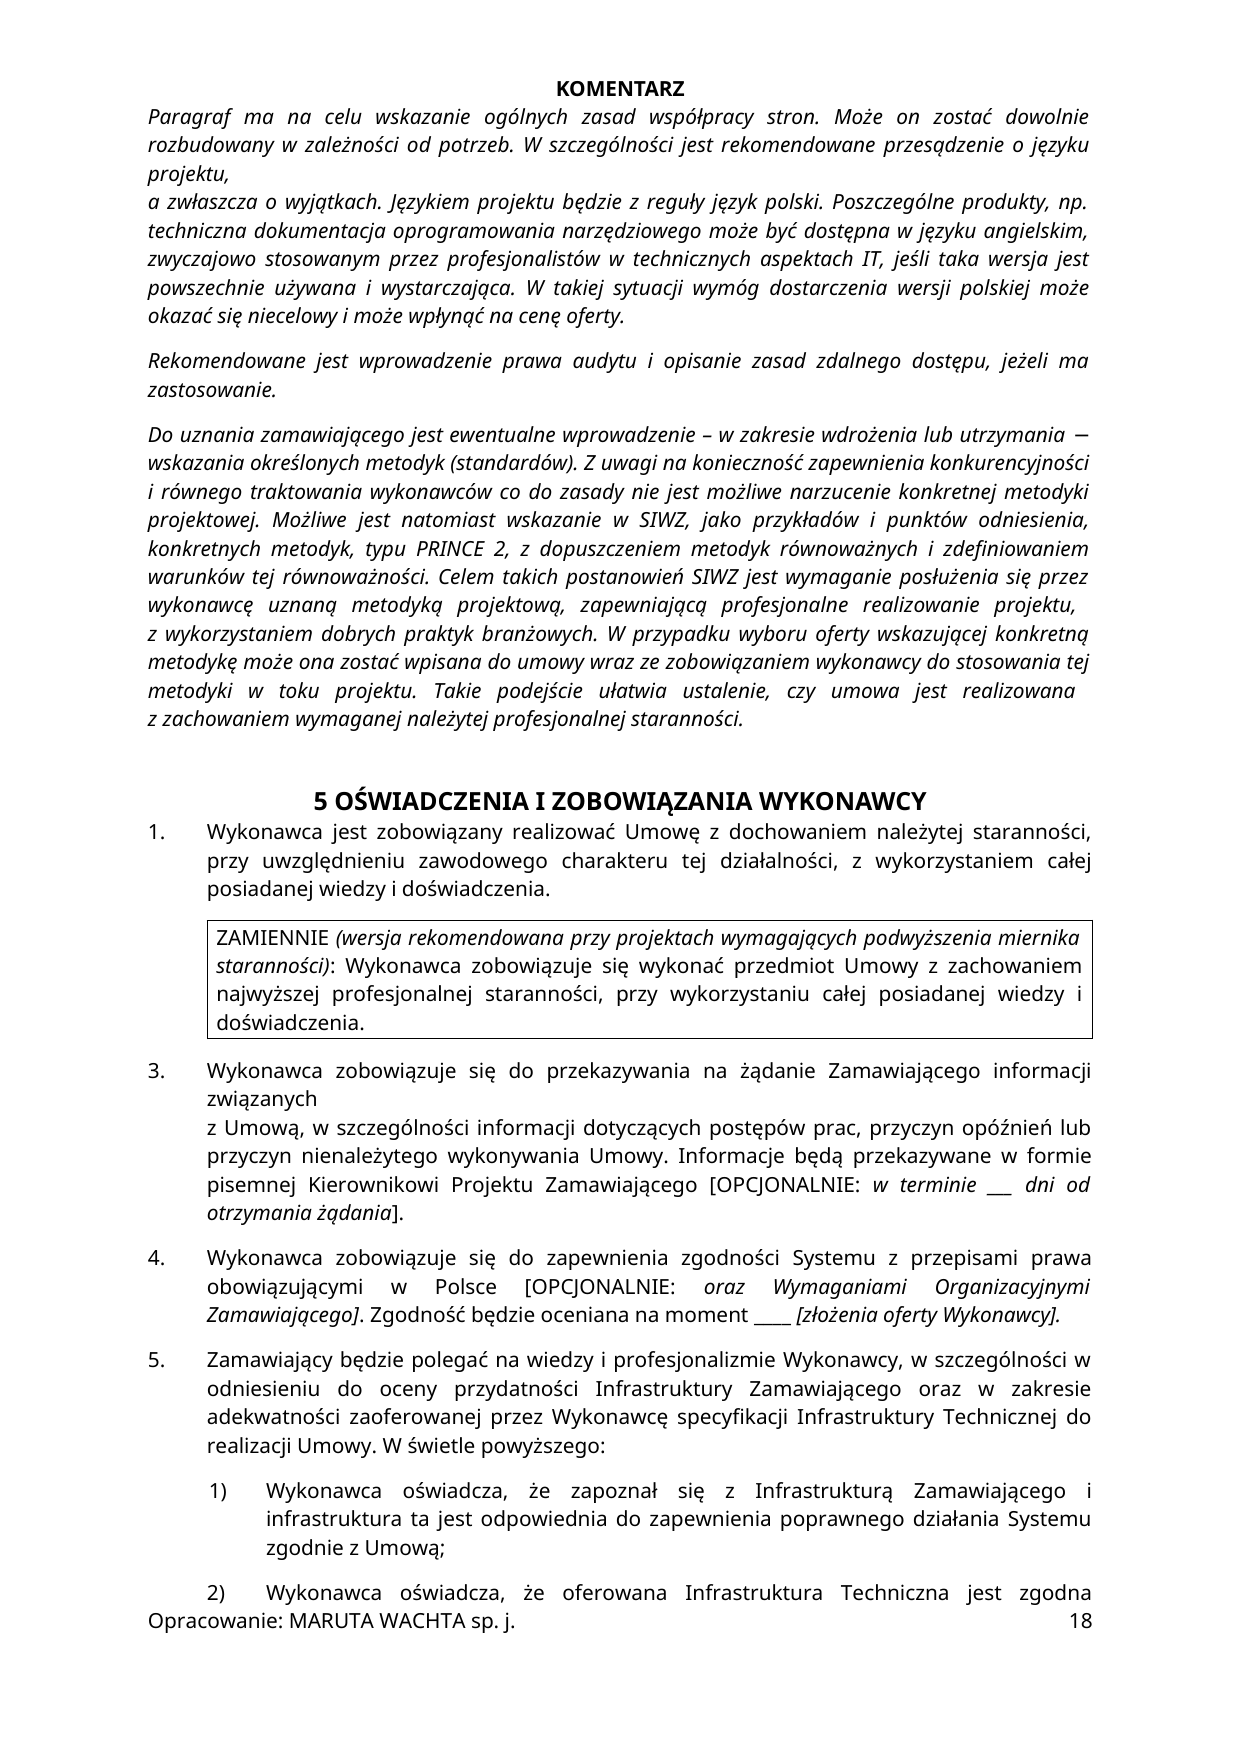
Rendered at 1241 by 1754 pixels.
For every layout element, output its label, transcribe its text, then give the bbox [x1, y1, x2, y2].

text ZAMIENNIE (wersja rekomendowana przy projektach wymagających podwyższenia miernika staranności): Wykonawca zobowiązuje się wykonać przedmiot Umowy z zachowaniem najwyższej profesjonalnej staranności, przy wykorzystaniu całej posiadanej wiedzy i doświadczenia. [208, 921, 1092, 1038]
subtitle 5 OŚWIADCZENIA I ZOBOWIĄZANIA WYKONAWCY [148, 749, 1093, 817]
list Zamawiający będzie polegać na wiedzy i profesjonalizmie Wykonawcy, w szczególności w odniesieniu do oceny przydatności Infrastruktury Zamawiającego oraz w zakresie adekwatności zaoferowanej przez Wykonawcę specyfikacji Infrastruktury Technicznej do realizacji Umowy. W świetle powyższego: [148, 1345, 1093, 1459]
list Wykonawca jest zobowiązany realizować Umowę z dochowaniem należytej staranności, przy uwzględnieniu zawodowego charakteru tej działalności, z wykorzystaniem całej posiadanej wiedzy i doświadczenia. [148, 817, 1093, 903]
text Do uznania zamawiającego jest ewentualne wprowadzenie – w zakresie wdrożenia lub utrzymania − wskazania określonych metodyk (standardów). Z uwagi na konieczność zapewnienia konkurencyjności i równego traktowania wykonawców co do zasady nie jest możliwe narzucenie konkretnej metodyki projektowej. Możliwe jest natomiast wskazanie w SIWZ, jako przykładów i punktów odniesienia, konkretnych metodyk, typu PRINCE 2, z dopuszczeniem metodyk równoważnych i zdefiniowaniem warunków tej równoważności. Celem takich postanowień SIWZ jest wymaganie posłużenia się przez wykonawcę uznaną metodyką projektową, zapewniającą profesjonalne realizowanie projektu, z wykorzystaniem dobrych praktyk branżowych. W przypadku wyboru oferty wskazującej konkretną metodykę może ona zostać wpisana do umowy wraz ze zobowiązaniem wykonawcy do stosowania tej metodyki w toku projektu. Takie podejście ułatwia ustalenie, czy umowa jest realizowana z zachowaniem wymaganej należytej profesjonalnej staranności. [148, 420, 1093, 733]
text Rekomendowane jest wprowadzenie prawa audytu i opisanie zasad zdalnego dostępu, jeżeli ma zastosowanie. [148, 346, 1093, 403]
list Wykonawca zobowiązuje się do zapewnienia zgodności Systemu z przepisami prawa obowiązującymi w Polsce [OPCJONALNIE: oraz Wymaganiami Organizacyjnymi Zamawiającego]. Zgodność będzie oceniana na moment ____ [złożenia oferty Wykonawcy]. [148, 1243, 1093, 1329]
list Wykonawca oświadcza, że zapoznał się z Infrastrukturą Zamawiającego i infrastruktura ta jest odpowiednia do zapewnienia poprawnego działania Systemu zgodnie z Umową; [208, 1476, 1093, 1561]
list Wykonawca zobowiązuje się do przekazywania na żądanie Zamawiającego informacji związanych z Umową, w szczególności informacji dotyczących postępów prac, przyczyn opóźnień lub przyczyn nienależytego wykonywania Umowy. Informacje będą przekazywane w formie pisemnej Kierownikowi Projektu Zamawiającego [OPCJONALNIE: w terminie ___ dni od otrzymania żądania]. [148, 1056, 1093, 1227]
text Paragraf ma na celu wskazanie ogólnych zasad współpracy stron. Może on zostać dowolnie rozbudowany w zależności od potrzeb. W szczególności jest rekomendowane przesądzenie o języku projektu, a zwłaszcza o wyjątkach. Językiem projektu będzie z reguły język polski. Poszczególne produkty, np. techniczna dokumentacja oprogramowania narzędziowego może być dostępna w języku angielskim, zwyczajowo stosowanym przez profesjonalistów w technicznych aspektach IT, jeśli taka wersja jest powszechnie używana i wystarczająca. W takiej sytuacji wymóg dostarczenia wersji polskiej może okazać się niecelowy i może wpłynąć na cenę oferty. [148, 102, 1093, 330]
list Wykonawca oświadcza, że oferowana Infrastruktura Techniczna jest zgodna [207, 1578, 1093, 1606]
text KOMENTARZ [148, 74, 1093, 102]
